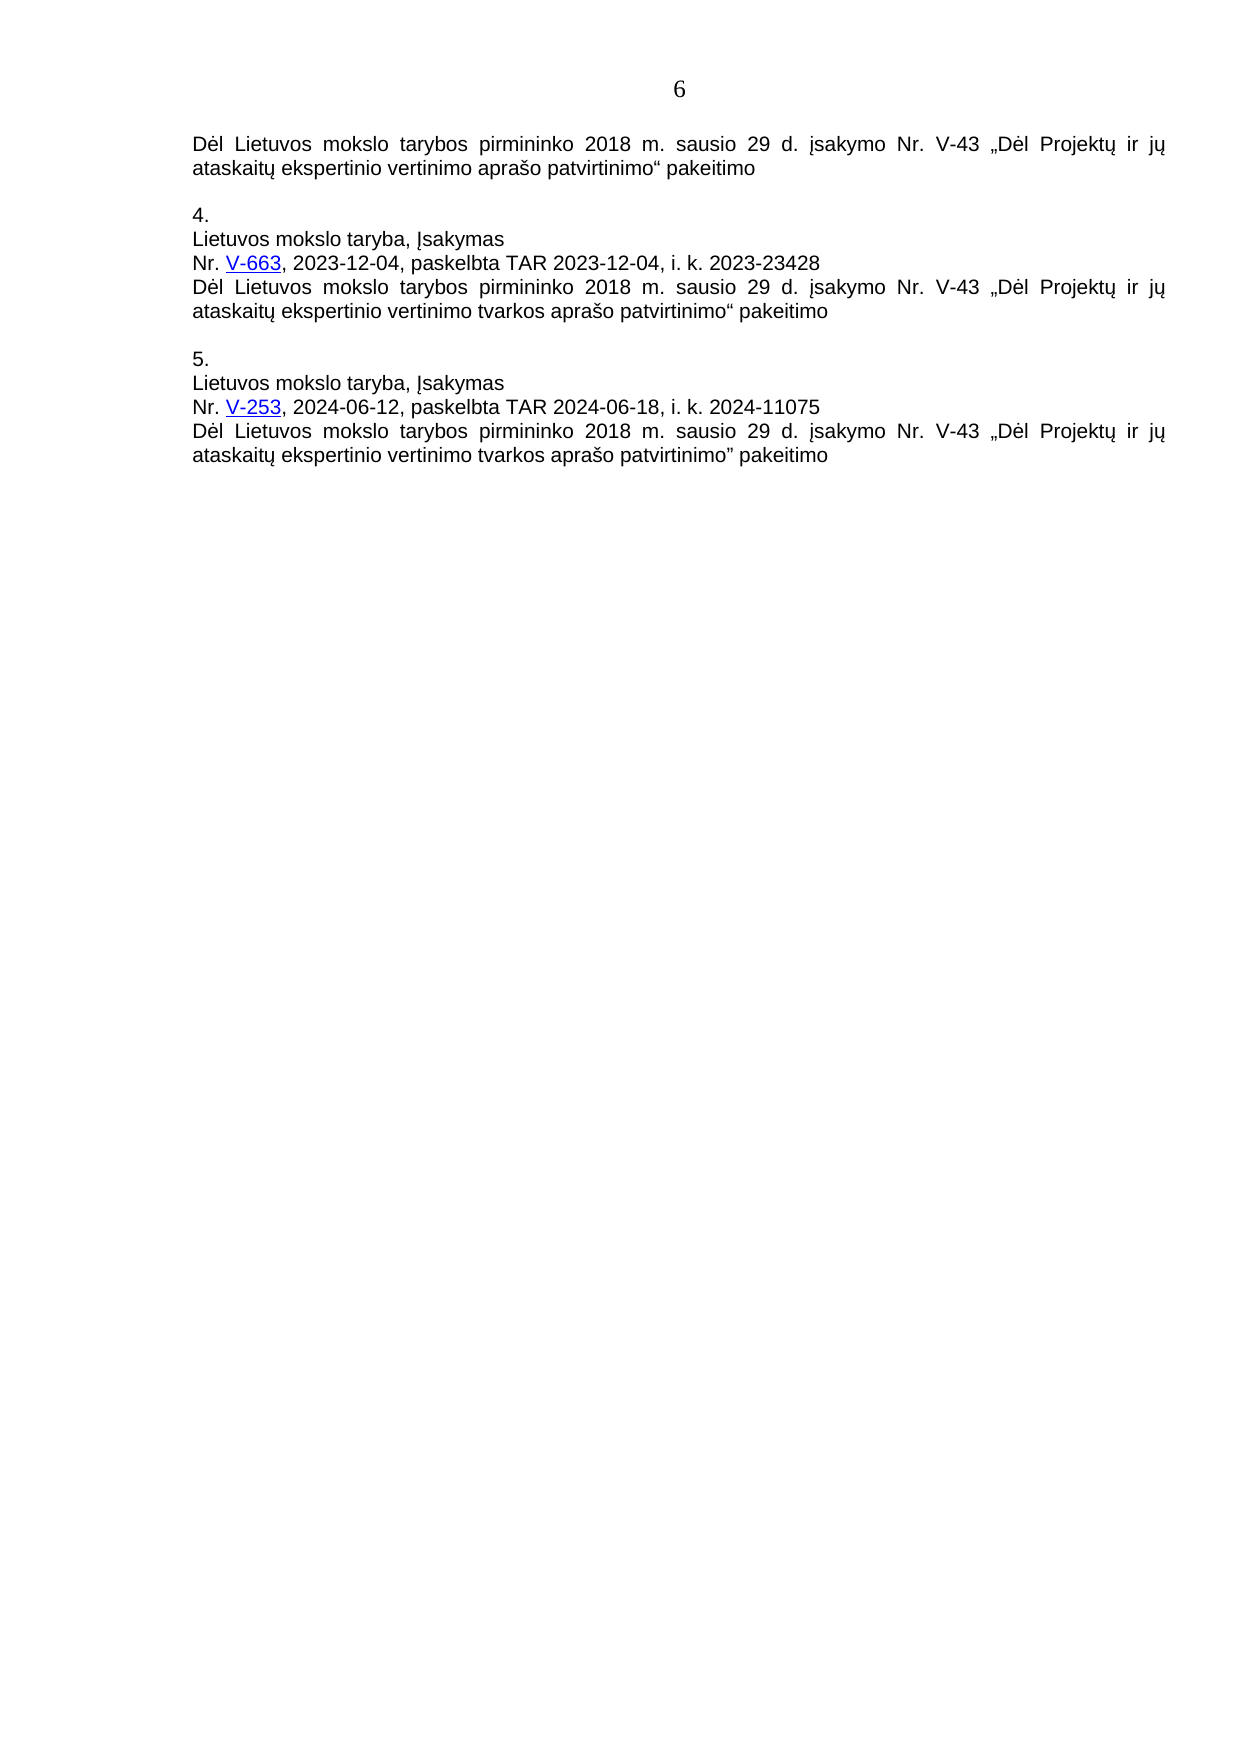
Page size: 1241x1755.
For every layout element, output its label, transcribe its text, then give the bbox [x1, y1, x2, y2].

text Dėl Lietuvos mokslo tarybos pirmininko 2018 m. sausio 29 d. įsakymo Nr. V-43 „Dėl Projektų ir jų ataskaitų ekspertinio vertinimo tvarkos aprašo patvirtinimo“ pakeitimo [192, 275, 1167, 323]
text Nr. V-253, 2024-06-12, paskelbta TAR 2024-06-18, i. k. 2024-11075 [192, 395, 1167, 419]
text 5. [192, 347, 1167, 371]
text Nr. V-663, 2023-12-04, paskelbta TAR 2023-12-04, i. k. 2023-23428 [192, 251, 1167, 275]
text Dėl Lietuvos mokslo tarybos pirmininko 2018 m. sausio 29 d. įsakymo Nr. V-43 „Dėl Projektų ir jų ataskaitų ekspertinio vertinimo tvarkos aprašo patvirtinimo” pakeitimo [192, 419, 1167, 467]
text 4. [192, 203, 1167, 227]
text Dėl Lietuvos mokslo tarybos pirmininko 2018 m. sausio 29 d. įsakymo Nr. V-43 „Dėl Projektų ir jų ataskaitų ekspertinio vertinimo aprašo patvirtinimo“ pakeitimo [192, 131, 1167, 179]
text Lietuvos mokslo taryba, Įsakymas [192, 227, 1167, 251]
text Lietuvos mokslo taryba, Įsakymas [192, 371, 1167, 395]
